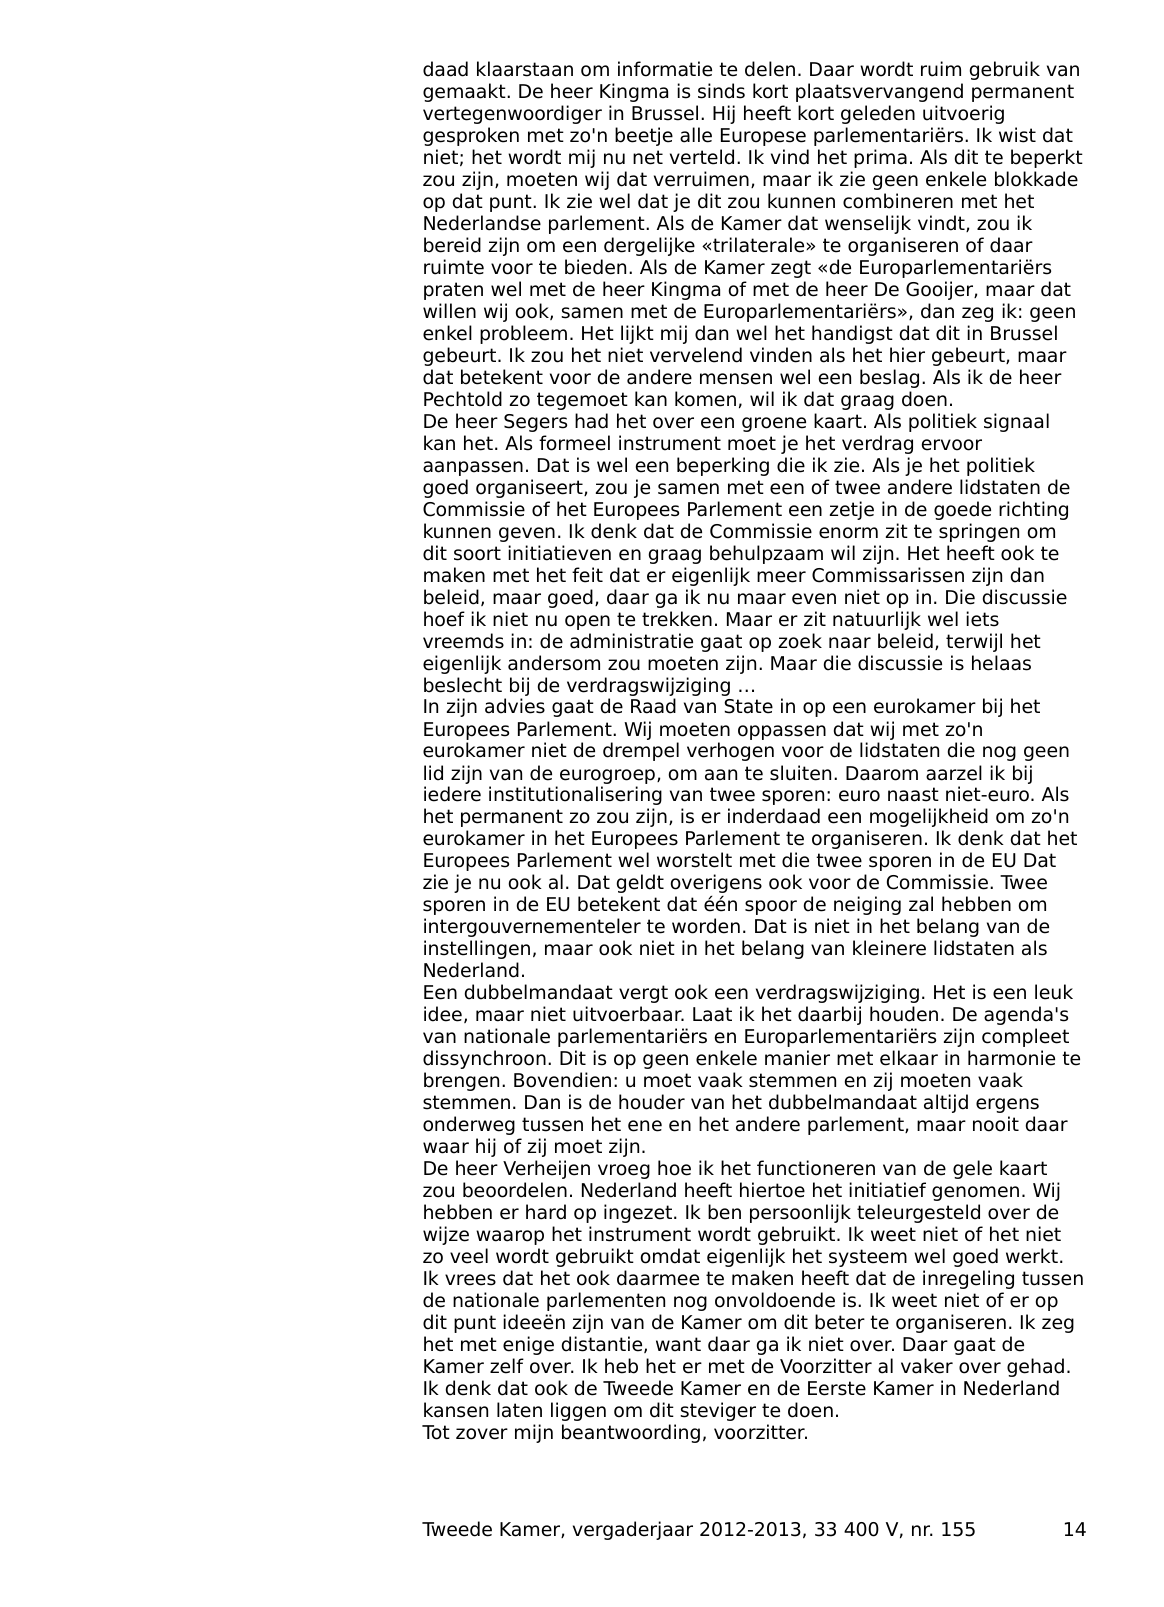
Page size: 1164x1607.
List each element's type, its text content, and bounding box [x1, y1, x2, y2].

text Tot zover mijn beantwoording, voorzitter. [422, 1422, 1087, 1444]
text In zijn advies gaat de Raad van State in op een eurokamer bij het Europees Parlement. Wij moeten oppassen dat wij met zo'n eurokamer niet de drempel verhogen voor de lidstaten die nog geen lid zijn van de eurogroep, om aan te sluiten. Daarom aarzel ik bij iedere institutionalisering van twee sporen: euro naast niet-euro. Als het permanent zo zou zijn, is er inderdaad een mogelijkheid om zo'n eurokamer in het Europees Parlement te organiseren. Ik denk dat het Europees Parlement wel worstelt met die twee sporen in de EU Dat zie je nu ook al. Dat geldt overigens ook voor de Commissie. Twee sporen in de EU betekent dat één spoor de neiging zal hebben om intergouvernementeler te worden. Dat is niet in het belang van de instellingen, maar ook niet in het belang van kleinere lidstaten als Nederland. [422, 696, 1087, 982]
text daad klaarstaan om informatie te delen. Daar wordt ruim gebruik van gemaakt. De heer Kingma is sinds kort plaatsvervangend permanent vertegenwoordiger in Brussel. Hij heeft kort geleden uitvoerig gesproken met zo'n beetje alle Europese parlementariërs. Ik wist dat niet; het wordt mij nu net verteld. Ik vind het prima. Als dit te beperkt zou zijn, moeten wij dat verruimen, maar ik zie geen enkele blokkade op dat punt. Ik zie wel dat je dit zou kunnen combineren met het Nederlandse parlement. Als de Kamer dat wenselijk vindt, zou ik bereid zijn om een dergelijke «trilaterale» te organiseren of daar ruimte voor te bieden. Als de Kamer zegt «de Europarlementariërs praten wel met de heer Kingma of met de heer De Gooijer, maar dat willen wij ook, samen met de Europarlementariërs», dan zeg ik: geen enkel probleem. Het lijkt mij dan wel het handigst dat dit in Brussel gebeurt. Ik zou het niet vervelend vinden als het hier gebeurt, maar dat betekent voor de andere mensen wel een beslag. Als ik de heer Pechtold zo tegemoet kan komen, wil ik dat graag doen. [422, 59, 1087, 411]
text De heer Verheijen vroeg hoe ik het functioneren van de gele kaart zou beoordelen. Nederland heeft hiertoe het initiatief genomen. Wij hebben er hard op ingezet. Ik ben persoonlijk teleurgesteld over de wijze waarop het instrument wordt gebruikt. Ik weet niet of het niet zo veel wordt gebruikt omdat eigenlijk het systeem wel goed werkt. Ik vrees dat het ook daarmee te maken heeft dat de inregeling tussen de nationale parlementen nog onvoldoende is. Ik weet niet of er op dit punt ideeën zijn van de Kamer om dit beter te organiseren. Ik zeg het met enige distantie, want daar ga ik niet over. Daar gaat de Kamer zelf over. Ik heb het er met de Voorzitter al vaker over gehad. Ik denk dat ook de Tweede Kamer en de Eerste Kamer in Nederland kansen laten liggen om dit steviger te doen. [422, 1158, 1087, 1422]
text Een dubbelmandaat vergt ook een verdragswijziging. Het is een leuk idee, maar niet uitvoerbaar. Laat ik het daarbij houden. De agenda's van nationale parlementariërs en Europarlementariërs zijn compleet dissynchroon. Dit is op geen enkele manier met elkaar in harmonie te brengen. Bovendien: u moet vaak stemmen en zij moeten vaak stemmen. Dan is de houder van het dubbelmandaat altijd ergens onderweg tussen het ene en het andere parlement, maar nooit daar waar hij of zij moet zijn. [422, 982, 1087, 1158]
text De heer Segers had het over een groene kaart. Als politiek signaal kan het. Als formeel instrument moet je het verdrag ervoor aanpassen. Dat is wel een beperking die ik zie. Als je het politiek goed organiseert, zou je samen met een of twee andere lidstaten de Commissie of het Europees Parlement een zetje in de goede richting kunnen geven. Ik denk dat de Commissie enorm zit te springen om dit soort initiatieven en graag behulpzaam wil zijn. Het heeft ook te maken met het feit dat er eigenlijk meer Commissarissen zijn dan beleid, maar goed, daar ga ik nu maar even niet op in. Die discussie hoef ik niet nu open te trekken. Maar er zit natuurlijk wel iets vreemds in: de administratie gaat op zoek naar beleid, terwijl het eigenlijk andersom zou moeten zijn. Maar die discussie is helaas beslecht bij de verdragswijziging … [422, 411, 1087, 696]
